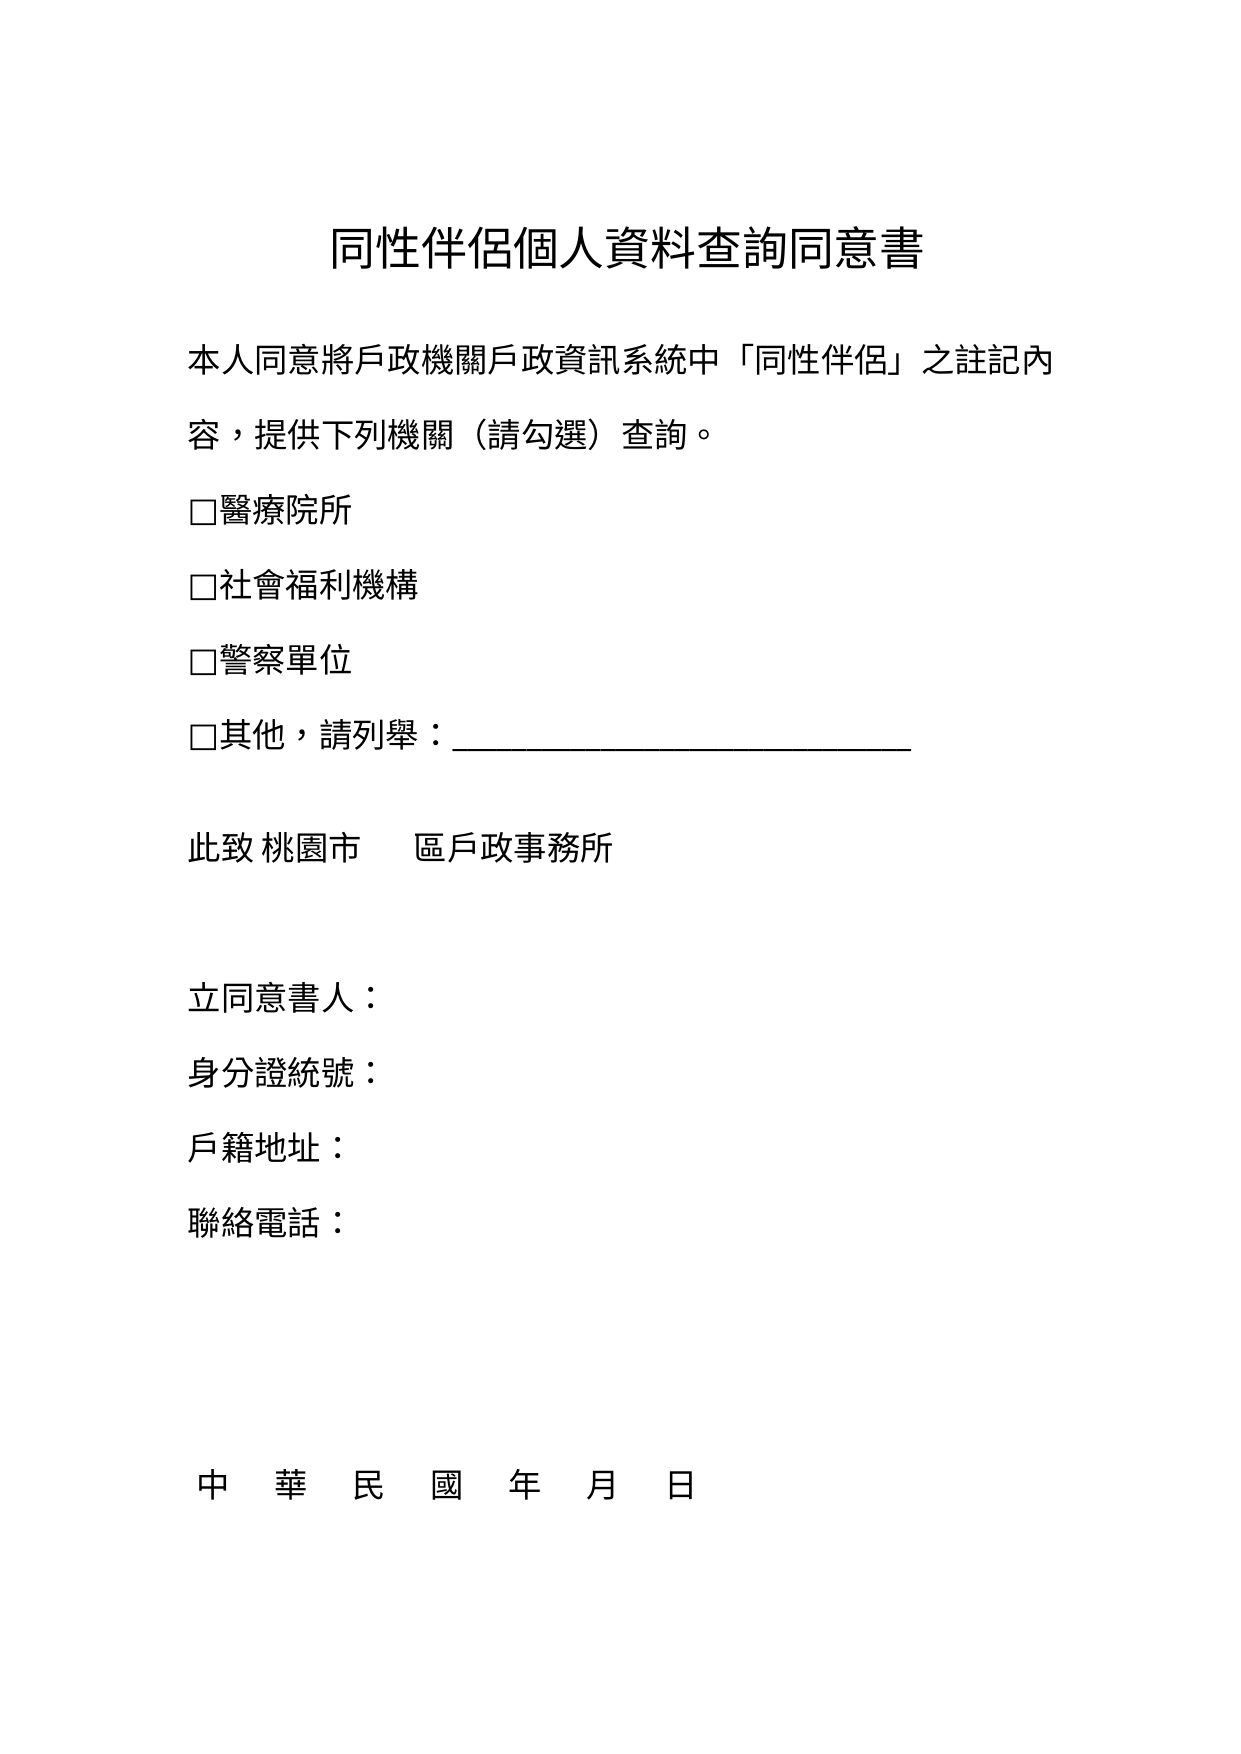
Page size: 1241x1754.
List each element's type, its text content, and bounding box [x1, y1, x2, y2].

text 中 華 民 國 年 月 日 [187, 1439, 1067, 1514]
text □警察單位 [187, 614, 1067, 689]
text 立同意書人： [187, 952, 1067, 1027]
text 此致 桃園市 區戶政事務所 [187, 802, 1067, 877]
text 身分證統號： [187, 1027, 1067, 1102]
text 戶籍地址： [187, 1102, 1067, 1177]
text 同性伴侶個人資料查詢同意書 [187, 202, 1067, 277]
text 聯絡電話： [187, 1177, 1067, 1252]
text □其他，請列舉：_______________________________ [187, 689, 1067, 764]
text 本人同意將戶政機關戶政資訊系統中「同性伴侶」之註記內容，提供下列機關（請勾選）查詢。 [187, 314, 1067, 464]
text □社會福利機構 [187, 539, 1067, 614]
text □醫療院所 [187, 464, 1067, 539]
